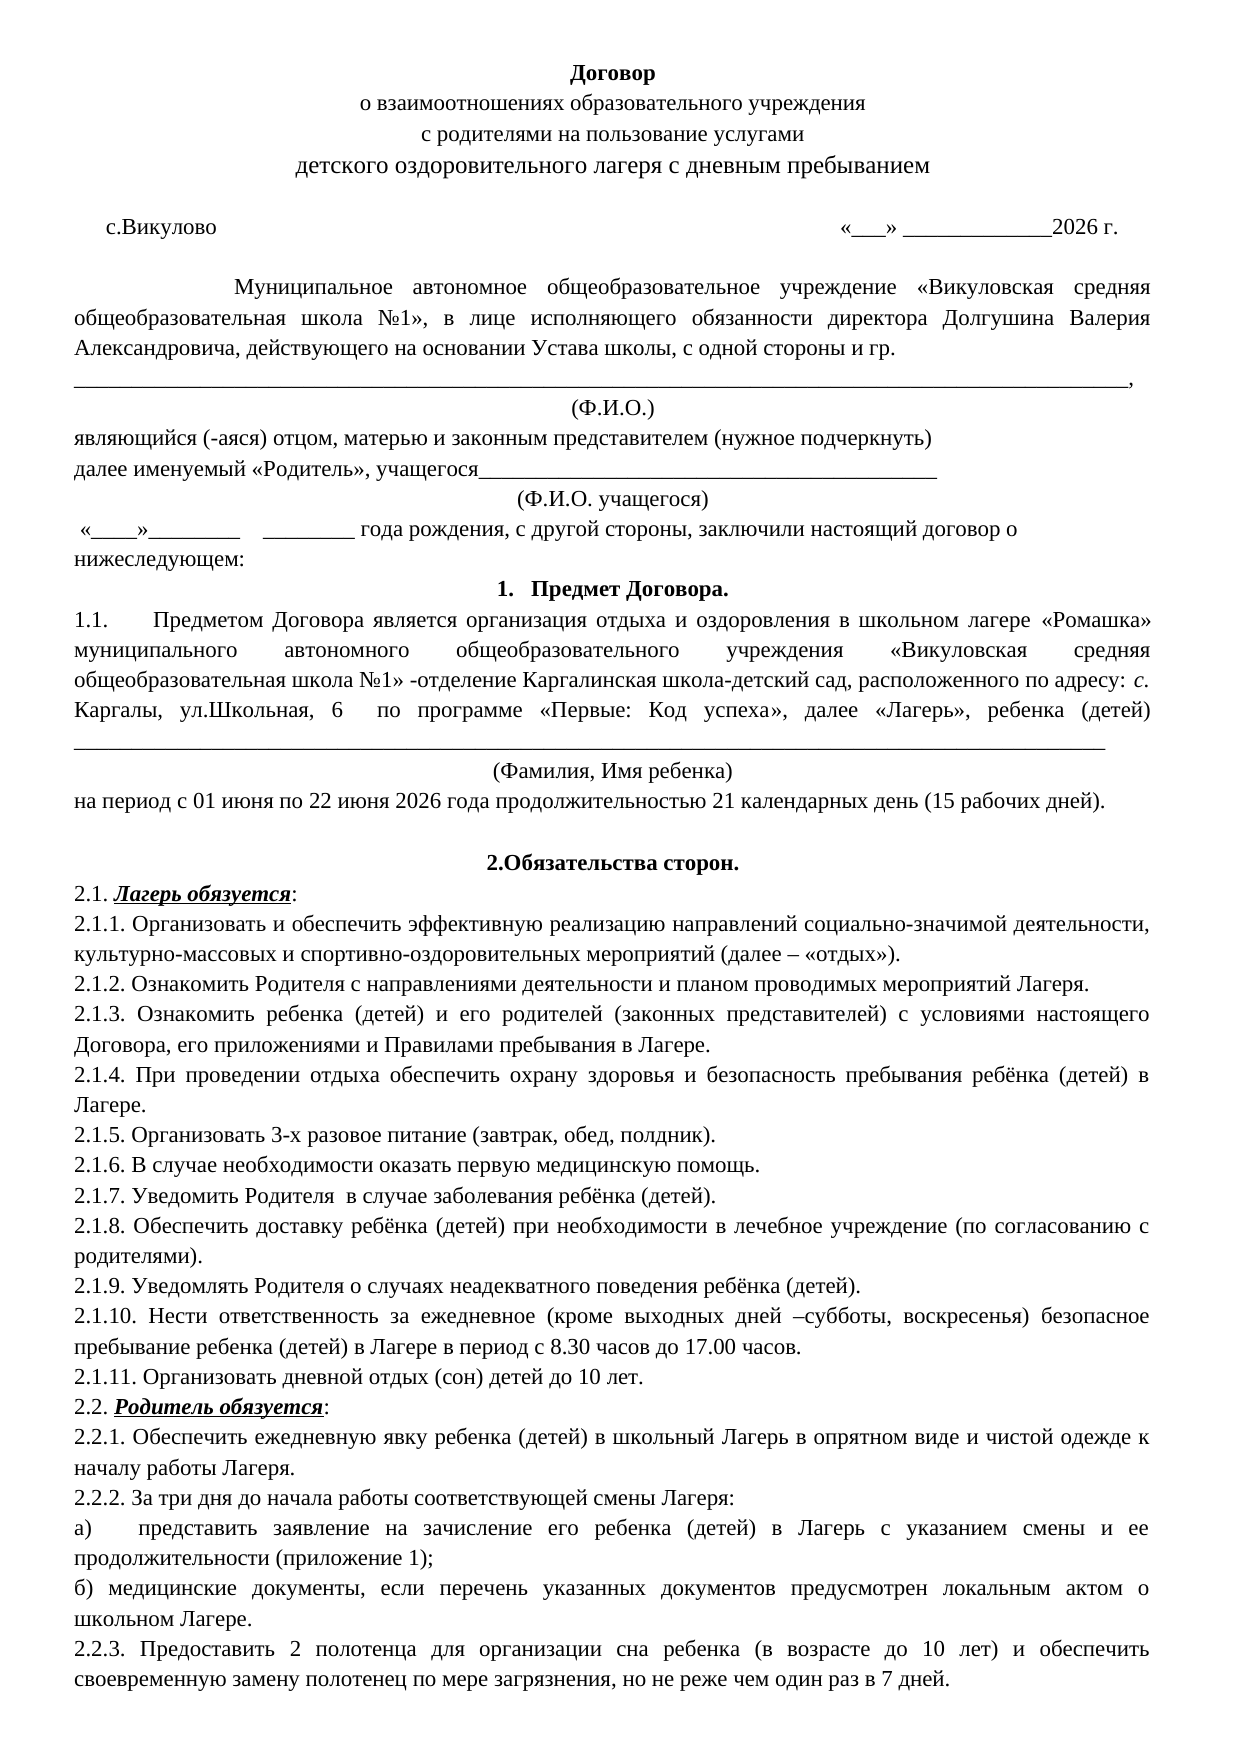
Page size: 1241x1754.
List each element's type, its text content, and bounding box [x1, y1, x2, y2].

text о взаимоотношениях образовательного учреждения [74, 89, 1152, 116]
text на период с 01 июня по 22 июня 2026 года продолжительностью 21 календарных день (15 рабочих дней). [74, 787, 1152, 813]
text 2.2. Родитель обязуется: [74, 1393, 1152, 1419]
text 2.1.3. Ознакомить ребенка (детей) и его родителей (законных представителей) с условиями настоящего Договора, его приложениями и Правилами пребывания в Лагере. [74, 1000, 1152, 1057]
text 2.2.3. Предоставить 2 полотенца для организации сна ребенка (в возрасте до 10 лет) и обеспечить своевременную замену полотенец по мере загрязнения, но не реже чем один раз в 7 дней. [74, 1635, 1152, 1691]
text 2.1.8. Обеспечить доставку ребёнка (детей) при необходимости в лечебное учреждение (по согласованию с родителями). [74, 1212, 1152, 1268]
text 2.2.2. За три дня до начала работы соответствующей смены Лагеря: [74, 1484, 1152, 1510]
text 2.Обязательства сторон. [74, 849, 1152, 876]
text далее именуемый «Родитель», учащегося________________________________________ [74, 455, 1152, 481]
text 2.1.1. Организовать и обеспечить эффективную реализацию направлений социально-значимой деятельности, культурно-массовых и спортивно-оздоровительных мероприятий (далее – «отдых»). [74, 910, 1152, 966]
text б) медицинские документы, если перечень указанных документов предусмотрен локальным актом о школьном Лагере. [74, 1574, 1152, 1631]
text 2.1.5. Организовать 3-х разовое питание (завтрак, обед, полдник). [74, 1121, 1152, 1148]
text детского оздоровительного лагеря с дневным пребыванием [74, 150, 1152, 178]
text (Ф.И.О.) [74, 394, 1152, 421]
text 2.1.7. Уведомить Родителя в случае заболевания ребёнка (детей). [74, 1182, 1152, 1208]
text 2.2.1. Обеспечить ежедневную явку ребенка (детей) в школьный Лагерь в опрятном виде и чистой одежде к началу работы Лагеря. [74, 1423, 1152, 1480]
text ____________________________________________________________________________________________, [74, 364, 1152, 390]
text 2.1.6. В случае необходимости оказать первую медицинскую помощь. [74, 1151, 1152, 1178]
text (Фамилия, Имя ребенка) [74, 757, 1152, 783]
text Договор [74, 59, 1152, 86]
text 2.1.9. Уведомлять Родителя о случаях неадекватного поведения ребёнка (детей). [74, 1272, 1152, 1299]
text а) представить заявление на зачисление его ребенка (детей) в Лагерь с указанием смены и ее продолжительности (приложение 1); [74, 1514, 1152, 1571]
text с родителями на пользование услугами [74, 119, 1152, 146]
text 2.1.2. Ознакомить Родителя с направлениями деятельности и планом проводимых мероприятий Лагеря. [74, 970, 1152, 997]
text 2.1. Лагерь обязуется: [74, 879, 1152, 906]
text являющийся (-аяся) отцом, матерью и законным представителем (нужное подчеркнуть) [74, 424, 1152, 451]
text Муниципальное автономное общеобразовательное учреждение «Викуловская средняя общеобразовательная школа №1», в лице исполняющего обязанности директора Долгушина Валерия Александровича, действующего на основании Устава школы, с одной стороны и гр. [74, 273, 1152, 360]
text 2.1.11. Организовать дневной отдых (сон) детей до 10 лет. [74, 1363, 1152, 1389]
text с.Викулово «___» _____________2026 г. [74, 213, 1152, 239]
text 2.1.10. Нести ответственность за ежедневное (кроме выходных дней –субботы, воскресенья) безопасное пребывание ребенка (детей) в Лагере в период с 8.30 часов до 17.00 часов. [74, 1302, 1152, 1359]
text (Ф.И.О. учащегося) [74, 485, 1152, 511]
text «____»________ ________ года рождения, с другой стороны, заключили настоящий договор о нижеследующем: [74, 515, 1152, 572]
text 1.1. Предметом Договора является организация отдыха и оздоровления в школьном лагере «Ромашка» муниципального автономного общеобразовательного учреждения «Викуловская средняя общеобразовательная школа №1» -отделение Каргалинская школа-детский сад, расположенного по адресу: с. Каргалы, ул.Школьная, 6 по программе «Первые: Код успеха», далее «Лагерь», ребенка (детей) __________________________________________________________________________________________ [74, 606, 1152, 753]
text 2.1.4. При проведении отдыха обеспечить охрану здоровья и безопасность пребывания ребёнка (детей) в Лагере. [74, 1061, 1152, 1117]
text 1. Предмет Договора. [74, 576, 1152, 602]
